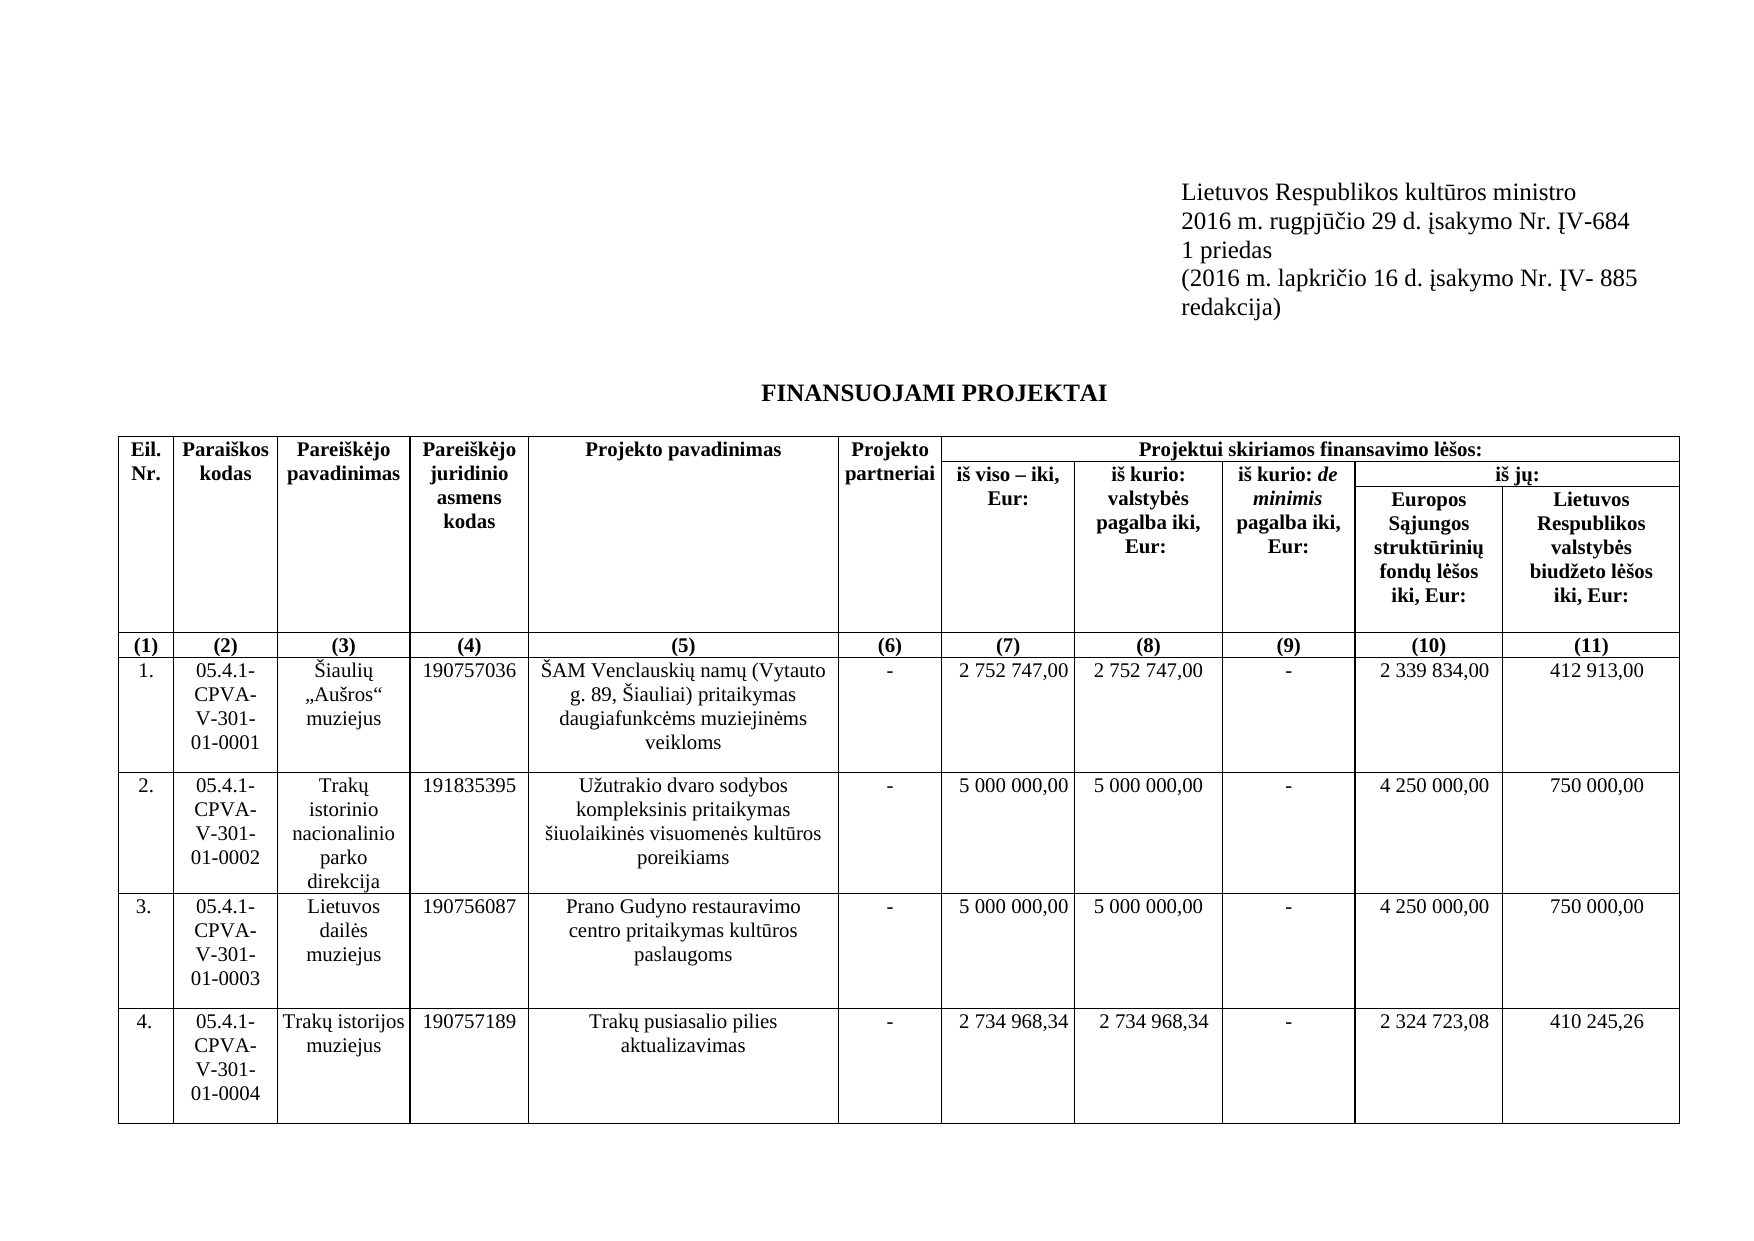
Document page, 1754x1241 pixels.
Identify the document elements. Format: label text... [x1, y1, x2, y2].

table_cell Trakų pusiasalio pilies aktualizavimas [529, 1009, 838, 1123]
text 1 priedas [1181, 235, 1668, 263]
table_header Projektui skiriamos finansavimo lėšos: [942, 437, 1679, 461]
table_cell (1) [119, 633, 173, 657]
table_cell iš viso – iki, Eur: [942, 462, 1074, 632]
table_cell 2. [119, 773, 173, 893]
table_cell (5) [529, 633, 838, 657]
table_cell 05.4.1-CPVA-V-301-01-0002 [174, 773, 277, 893]
table_cell Trakų istorijos muziejus [278, 1009, 409, 1123]
table_cell - [839, 658, 941, 772]
table_cell - [839, 1009, 941, 1123]
table_cell - [1223, 1009, 1354, 1123]
text 2016 m. rugpjūčio 29 d. įsakymo Nr. ĮV-684 [1181, 206, 1668, 235]
table_cell 2 752 747,00 [1075, 658, 1222, 772]
table_cell Europos Sąjungos struktūrinių fondų lėšos iki, Eur: [1356, 487, 1502, 632]
table_cell - [1223, 894, 1354, 1008]
table_cell 3. [119, 894, 173, 1008]
table_cell 2 324 723,08 [1356, 1009, 1502, 1123]
table_cell 190757036 [411, 658, 528, 772]
table_cell 5 000 000,00 [942, 894, 1074, 1008]
table_cell - [839, 773, 941, 893]
table_cell Lietuvos dailės muziejus [278, 894, 409, 1008]
table_cell iš jų: [1356, 462, 1679, 486]
table_cell 750 000,00 [1503, 773, 1679, 893]
table_cell (8) [1075, 633, 1222, 657]
table_cell Lietuvos Respublikos valstybės biudžeto lėšos iki, Eur: [1503, 487, 1679, 632]
table_cell 191835395 [411, 773, 528, 893]
table_cell ŠAM Venclauskių namų (Vytauto g. 89, Šiauliai) pritaikymas daugiafunkcėms muziejinėms veikloms [529, 658, 838, 772]
table_cell Prano Gudyno restauravimo centro pritaikymas kultūros paslaugoms [529, 894, 838, 1008]
table_cell 5 000 000,00 [942, 773, 1074, 893]
table_cell 750 000,00 [1503, 894, 1679, 1008]
table_cell (7) [942, 633, 1074, 657]
table_cell (11) [1503, 633, 1679, 657]
table_cell 4 250 000,00 [1356, 773, 1502, 893]
table_cell (10) [1356, 633, 1502, 657]
text Lietuvos Respublikos kultūros ministro [1181, 177, 1668, 206]
table_cell Užutrakio dvaro sodybos kompleksinis pritaikymas šiuolaikinės visuomenės kultūros poreikiams [529, 773, 838, 893]
table_cell 05.4.1-CPVA-V-301-01-0003 [174, 894, 277, 1008]
table_cell 410 245,26 [1503, 1009, 1679, 1123]
table_cell 2 734 968,34 [1075, 1009, 1222, 1123]
table_cell (4) [411, 633, 528, 657]
table_cell 4. [119, 1009, 173, 1123]
table_cell 1. [119, 658, 173, 772]
table_cell (2) [174, 633, 277, 657]
table_cell 05.4.1-CPVA-V-301-01-0001 [174, 658, 277, 772]
table_cell iš kurio: valstybės pagalba iki, Eur: [1075, 462, 1222, 632]
table_cell 190756087 [411, 894, 528, 1008]
table_cell 412 913,00 [1503, 658, 1679, 772]
table_cell - [839, 894, 941, 1008]
table_header Pareiškėjo pavadinimas [278, 437, 409, 632]
table_cell 2 734 968,34 [942, 1009, 1074, 1123]
table_cell 05.4.1-CPVA-V-301-01-0004 [174, 1009, 277, 1123]
table_cell - [1223, 658, 1354, 772]
table_cell Trakų istorinio nacionalinio parko direkcija [278, 773, 409, 893]
table_cell Šiaulių „Aušros“ muziejus [278, 658, 409, 772]
table_cell 2 752 747,00 [942, 658, 1074, 772]
table_cell 5 000 000,00 [1075, 773, 1222, 893]
table_header Pareiškėjo juridinio asmens kodas [411, 437, 528, 632]
table_cell 5 000 000,00 [1075, 894, 1222, 1008]
table_cell (9) [1223, 633, 1354, 657]
text (2016 m. lapkričio 16 d. įsakymo Nr. ĮV- 885 redakcija) [1181, 263, 1668, 321]
table_cell 2 339 834,00 [1356, 658, 1502, 772]
table_cell 190757189 [411, 1009, 528, 1123]
table_cell iš kurio: de minimis pagalba iki, Eur: [1223, 462, 1354, 632]
table_cell (6) [839, 633, 941, 657]
table_header Eil. Nr. [119, 437, 173, 632]
table_cell - [1223, 773, 1354, 893]
table_header Projekto pavadinimas [529, 437, 838, 632]
table_header Projekto partneriai [839, 437, 941, 632]
table_cell 4 250 000,00 [1356, 894, 1502, 1008]
table_header Paraiškos kodas [174, 437, 277, 632]
table_cell (3) [278, 633, 409, 657]
text FINANSUOJAMI PROJEKTAI [118, 378, 1668, 407]
